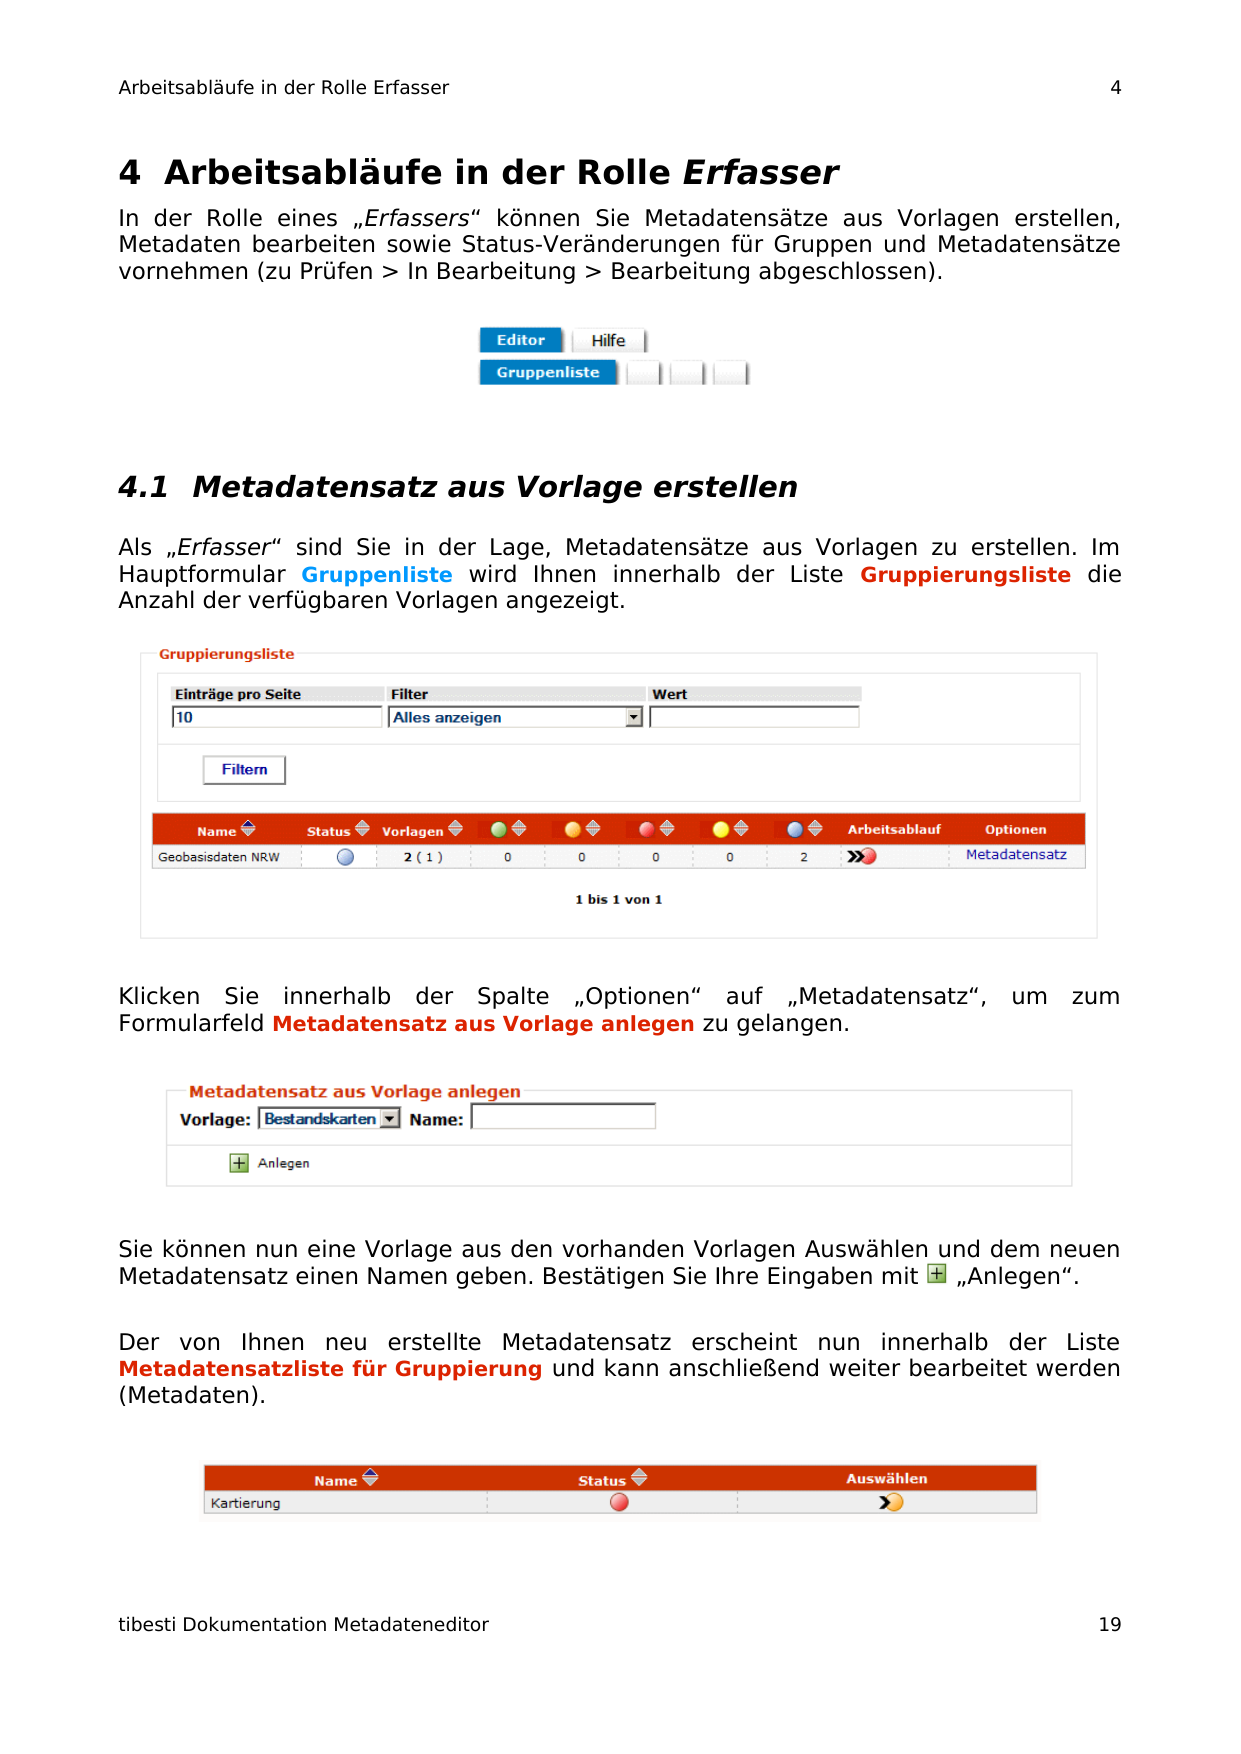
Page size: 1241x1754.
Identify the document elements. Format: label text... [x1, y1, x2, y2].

text Klicken Sie innerhalb der Spalte „Optionen“ auf „Metadatensatz“, um zum Formularfeld Metadatensatz aus Vorlage anlegen zu gelangen. [118, 983, 1122, 1036]
text In der Rolle eines „Erfassers“ können Sie Metadatensätze aus Vorlagen erstellen, Metadaten bearbeiten sowie Status-Veränderungen für Gruppen und Metadatensätze vornehmen (zu Prüfen > In Bearbeitung > Bearbeitung abgeschlossen). [118, 205, 1122, 285]
picture [137, 643, 1104, 944]
subtitle Arbeitsabläufe in der Rolle Erfasser [118, 153, 1122, 192]
picture [161, 1072, 1079, 1197]
subtitle Metadatensatz aus Vorlage erstellen [118, 470, 1122, 504]
text Sie können nun eine Vorlage aus den vorhanden Vorlagen Auswählen und dem neuen Metadatensatz einen Namen geben. Bestätigen Sie Ihre Eingaben mit „Anlegen“. [118, 1236, 1122, 1289]
text Als „Erfasser“ sind Sie in der Lage, Metadatensätze aus Vorlagen zu erstellen. Im Hauptformular Gruppenliste wird Ihnen innerhalb der Liste Gruppierungsliste die Anzahl der verfügbaren Vorlagen angezeigt. [118, 534, 1122, 614]
picture [473, 324, 767, 391]
picture [926, 1262, 948, 1285]
picture [198, 1460, 1042, 1522]
text Der von Ihnen neu erstellte Metadatensatz erscheint nun innerhalb der Liste Metadatensatzliste für Gruppierung und kann anschließend weiter bearbeitet werden (Metadaten). [118, 1302, 1122, 1409]
